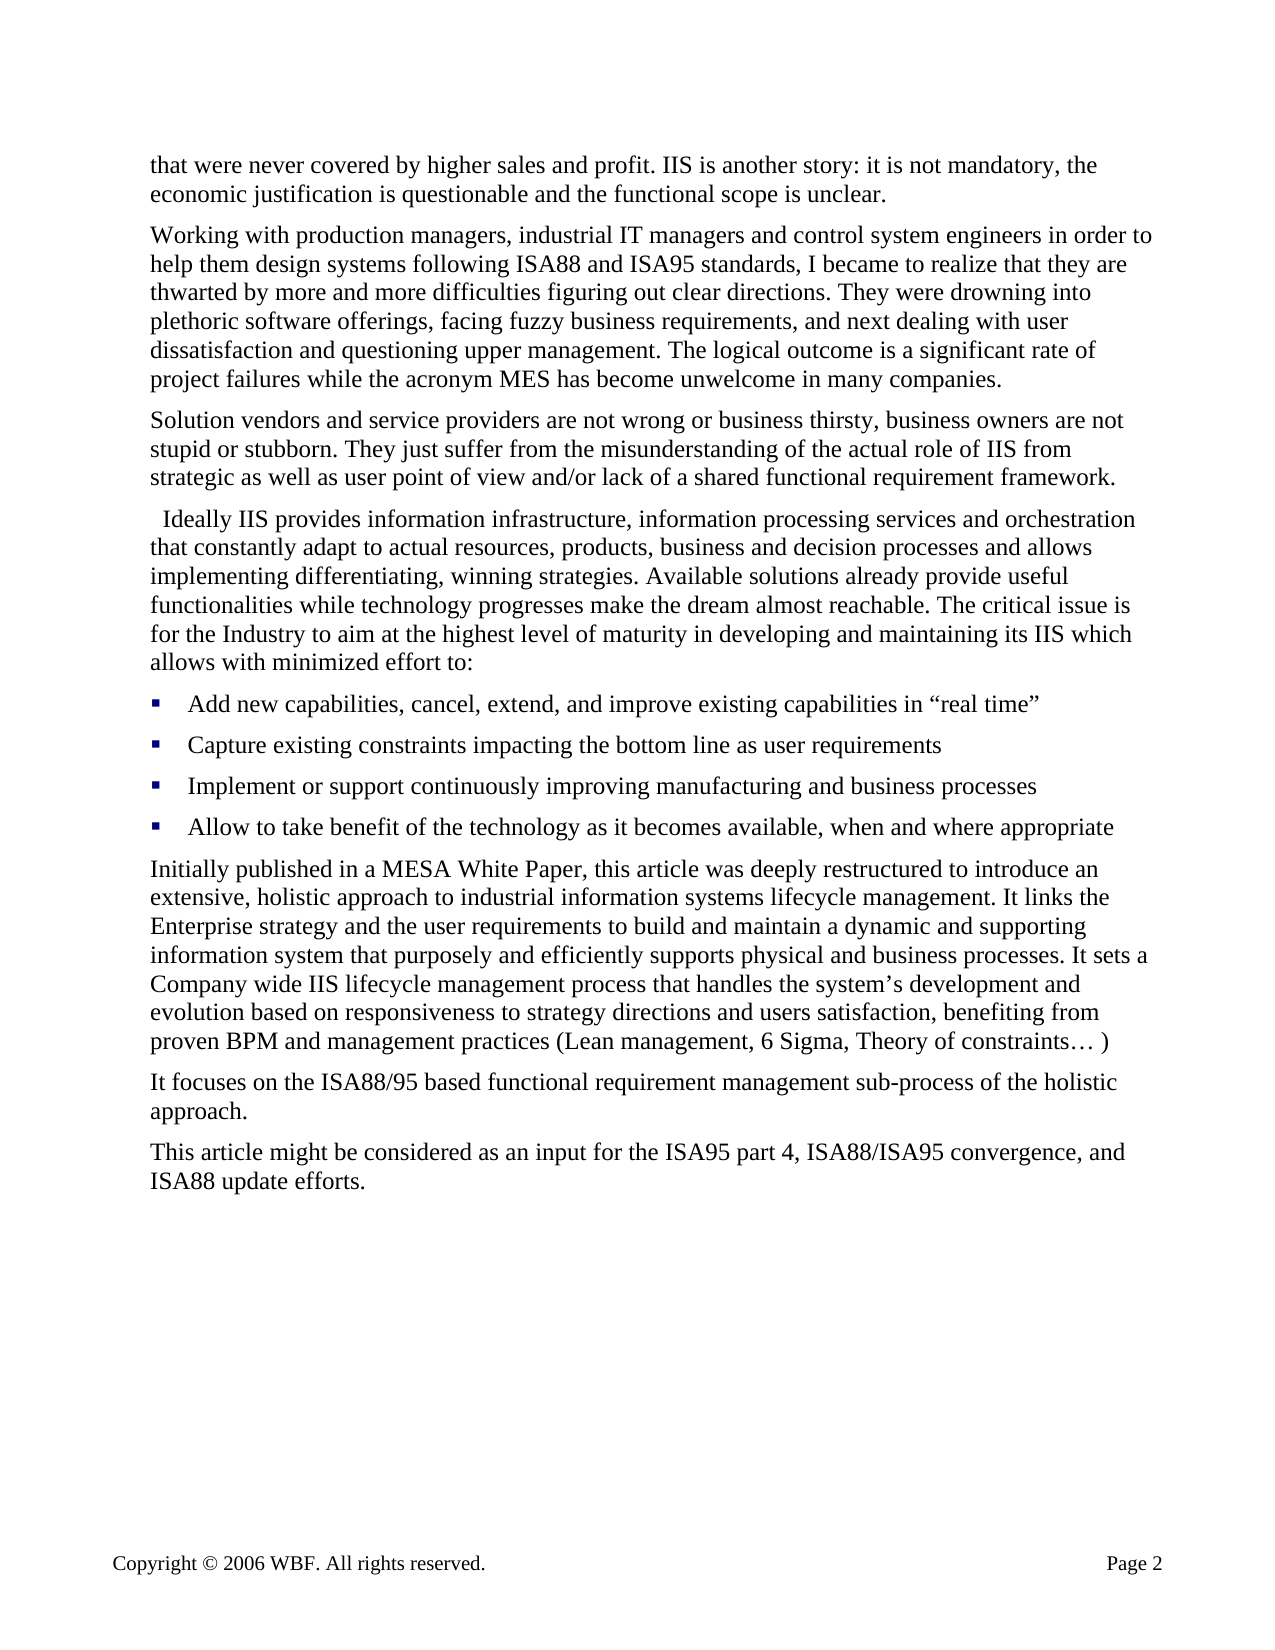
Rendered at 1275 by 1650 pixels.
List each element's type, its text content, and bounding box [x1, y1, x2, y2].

text This article might be considered as an input for the ISA95 part 4, ISA88/ISA95 convergence, and ISA88 update efforts. [150, 1137, 1162, 1195]
text Initially published in a MESA White Paper, this article was deeply restructured to introduce an extensive, holistic approach to industrial information systems lifecycle management. It links the Enterprise strategy and the user requirements to build and maintain a dynamic and supporting information system that purposely and efficiently supports physical and business processes. It sets a Company wide IIS lifecycle management process that handles the system’s development and evolution based on responsiveness to strategy directions and users satisfaction, benefiting from proven BPM and management practices (Lean management, 6 Sigma, Theory of constraints… ) [150, 854, 1162, 1055]
list Add new capabilities, cancel, extend, and improve existing capabilities in “real time” [150, 689, 1162, 717]
text that were never covered by higher sales and profit. IIS is another story: it is not mandatory, the economic justification is questionable and the functional scope is unclear. [150, 150, 1162, 207]
text Ideally IIS provides information infrastructure, information processing services and orchestration that constantly adapt to actual resources, products, business and decision processes and allows implementing differentiating, winning strategies. Available solutions already provide useful functionalities while technology progresses make the dream almost reachable. The critical issue is for the Industry to aim at the highest level of maturity in developing and maintaining its IIS which allows with minimized effort to: [150, 504, 1162, 676]
list Allow to take benefit of the technology as it becomes available, when and where appropriate [150, 812, 1162, 841]
text It focuses on the ISA88/95 based functional requirement management sub-process of the holistic approach. [150, 1067, 1162, 1125]
text Solution vendors and service providers are not wrong or business thirsty, business owners are not stupid or stubborn. They just suffer from the misunderstanding of the actual role of IIS from strategic as well as user point of view and/or lack of a shared functional requirement framework. [150, 405, 1162, 491]
text Working with production managers, industrial IT managers and control system engineers in order to help them design systems following ISA88 and ISA95 standards, I became to realize that they are thwarted by more and more difficulties figuring out clear directions. They were drowning into plethoric software offerings, facing fuzzy business requirements, and next dealing with user dissatisfaction and questioning upper management. The logical outcome is a significant rate of project failures while the acronym MES has become unwelcome in many companies. [150, 220, 1162, 392]
list Implement or support continuously improving manufacturing and business processes [150, 771, 1162, 800]
list Capture existing constraints impacting the bottom line as user requirements [150, 730, 1162, 759]
